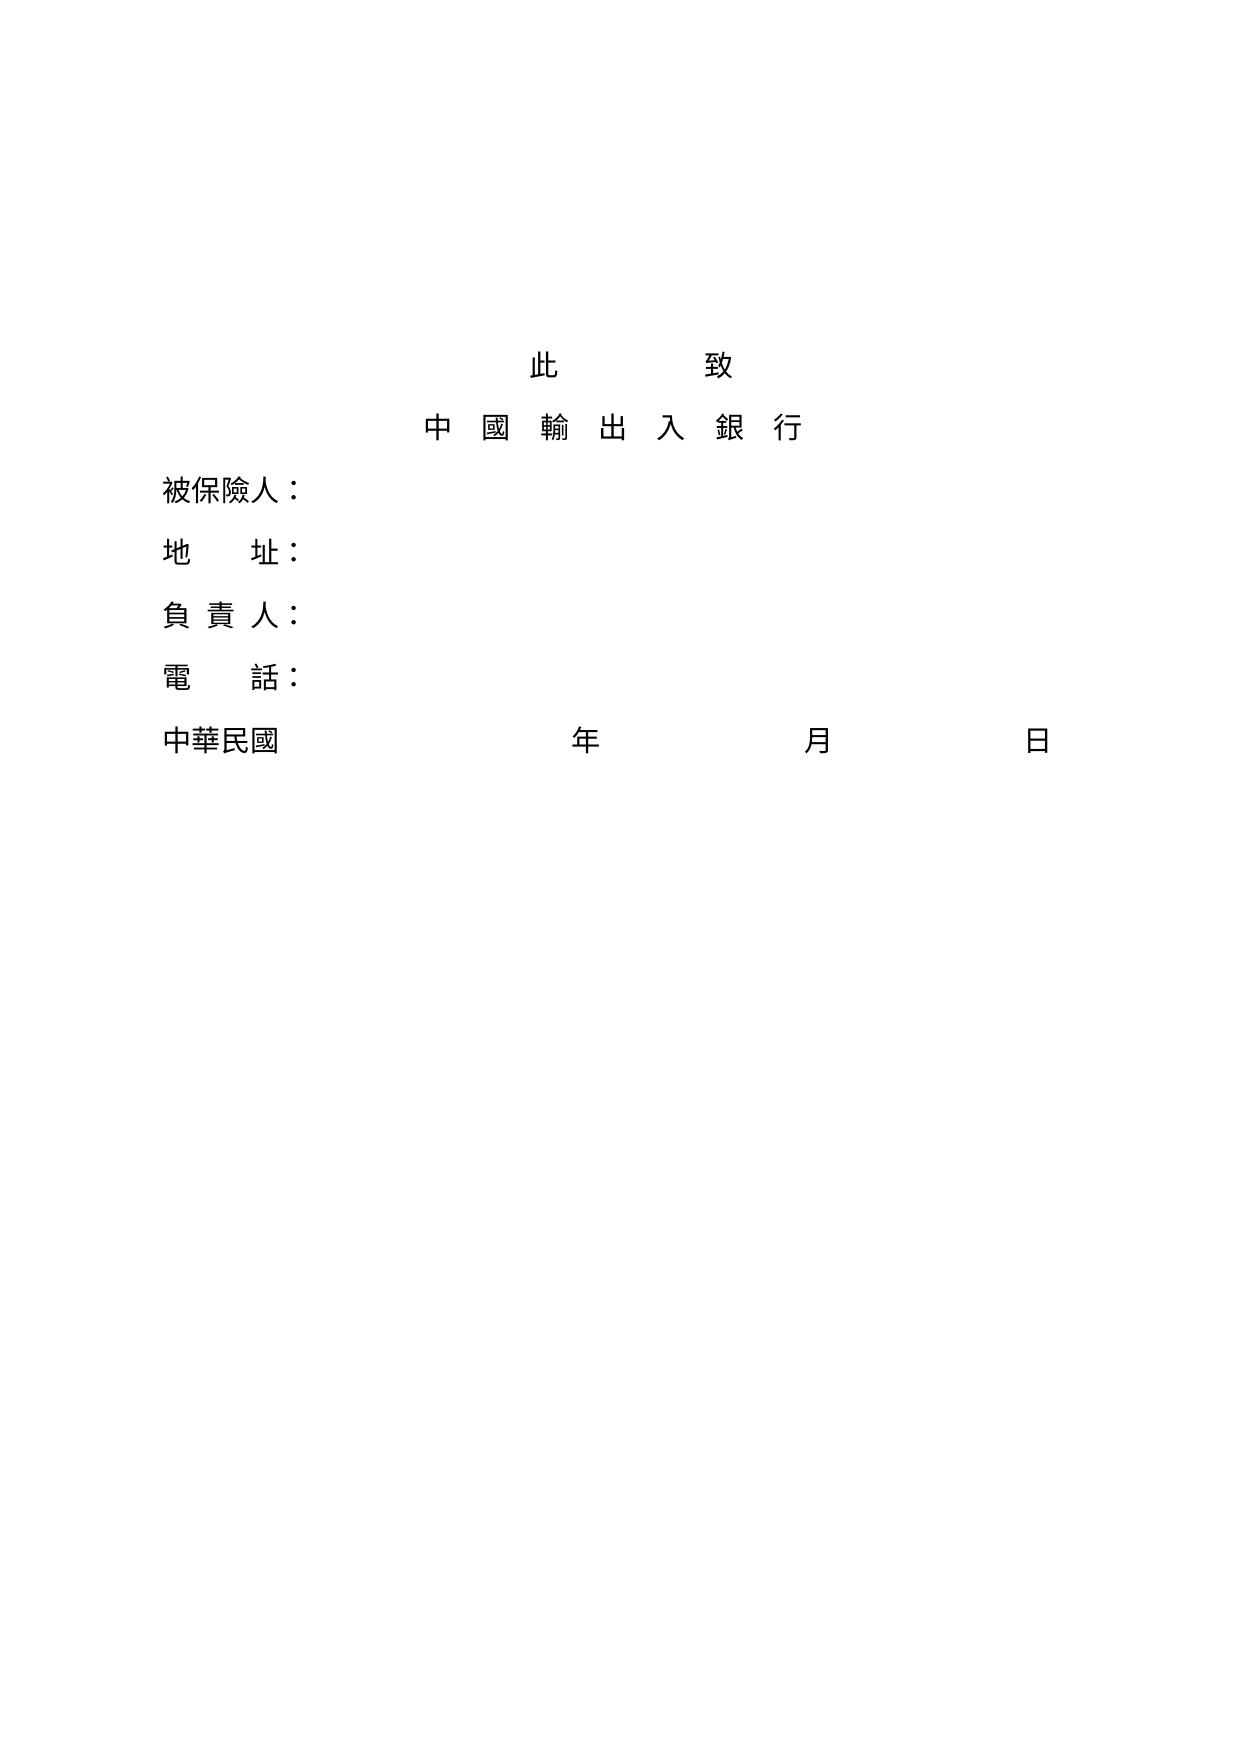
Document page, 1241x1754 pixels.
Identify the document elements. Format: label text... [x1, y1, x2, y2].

text 電 話： [162, 634, 1063, 697]
text 負 責 人： [162, 572, 1063, 634]
text 中 國 輸 出 入 銀 行 [162, 384, 1063, 447]
text 地 址： [162, 509, 1063, 572]
text 被保險人： [162, 447, 1063, 509]
text 此 致 [200, 322, 1063, 384]
text 中華民國 年 月 日 [162, 697, 1063, 759]
